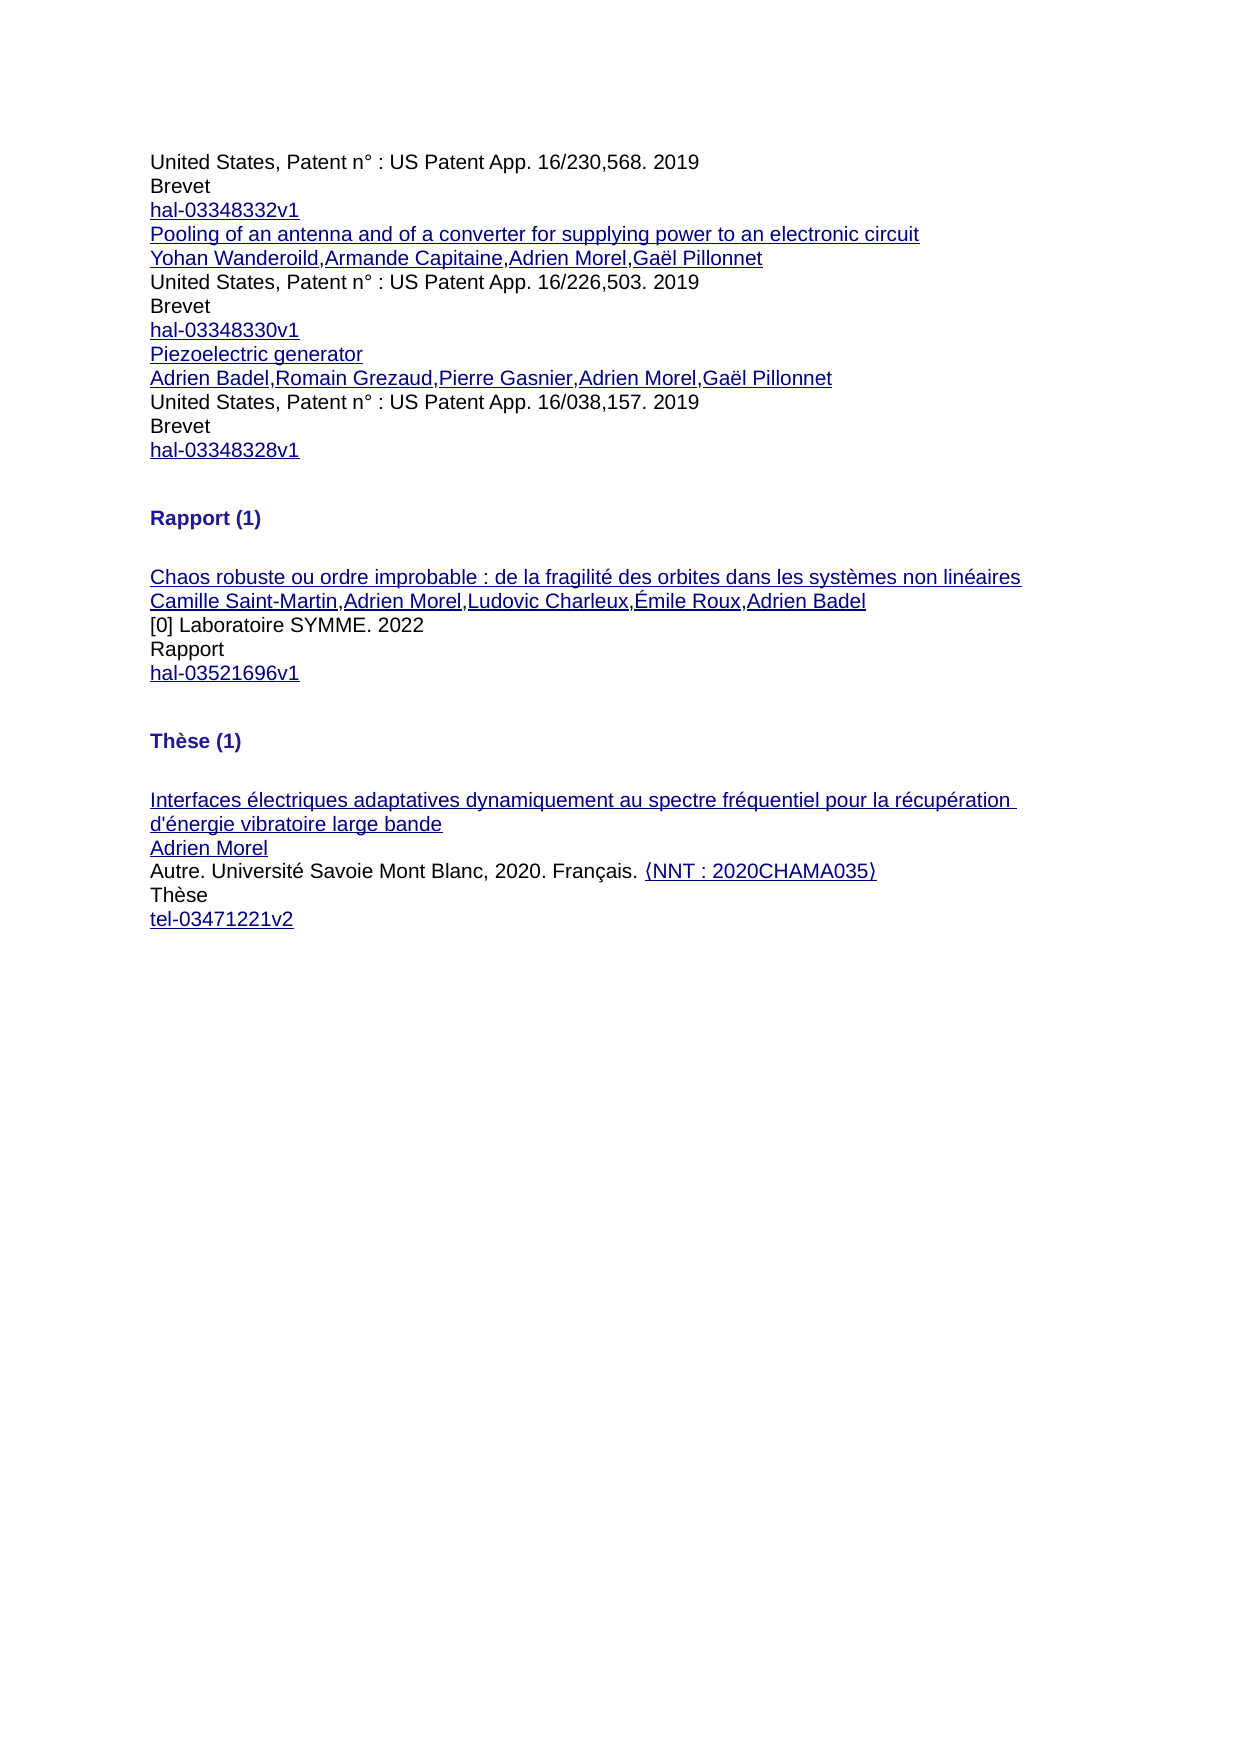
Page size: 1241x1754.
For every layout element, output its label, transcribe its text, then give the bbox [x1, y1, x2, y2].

subtitle Rapport (1) [150, 506, 1090, 530]
table_cell United States, Patent n° : US Patent App. 16/230,568. 2019 Brevet hal-03348332v1 [150, 150, 1090, 222]
table_cell Pooling of an antenna and of a converter for supplying power to an electronic circuit Yohan Wanderoild,Armande Capitaine,Adrien Morel,Gaël Pillonnet United States, Patent n° : US Patent App. 16/226,503. 2019 Brevet hal-03348330v1 [150, 222, 1090, 342]
table_cell Piezoelectric generator Adrien Badel,Romain Grezaud,Pierre Gasnier,Adrien Morel,Gaël Pillonnet United States, Patent n° : US Patent App. 16/038,157. 2019 Brevet hal-03348328v1 [150, 342, 1090, 461]
subtitle Thèse (1) [150, 729, 1090, 753]
table_header Chaos robuste ou ordre improbable : de la fragilité des orbites dans les systèmes non linéaires Camille Saint-Martin,Adrien Morel,Ludovic Charleux,Émile Roux,Adrien Badel [0] Laboratoire SYMME. 2022 Rapport hal-03521696v1 [150, 565, 1090, 684]
table_header Interfaces électriques adaptatives dynamiquement au spectre fréquentiel pour la récupération d'énergie vibratoire large bande Adrien Morel Autre. Université Savoie Mont Blanc, 2020. Français. ⟨NNT : 2020CHAMA035⟩ Thèse tel-03471221v2 [150, 788, 1090, 931]
